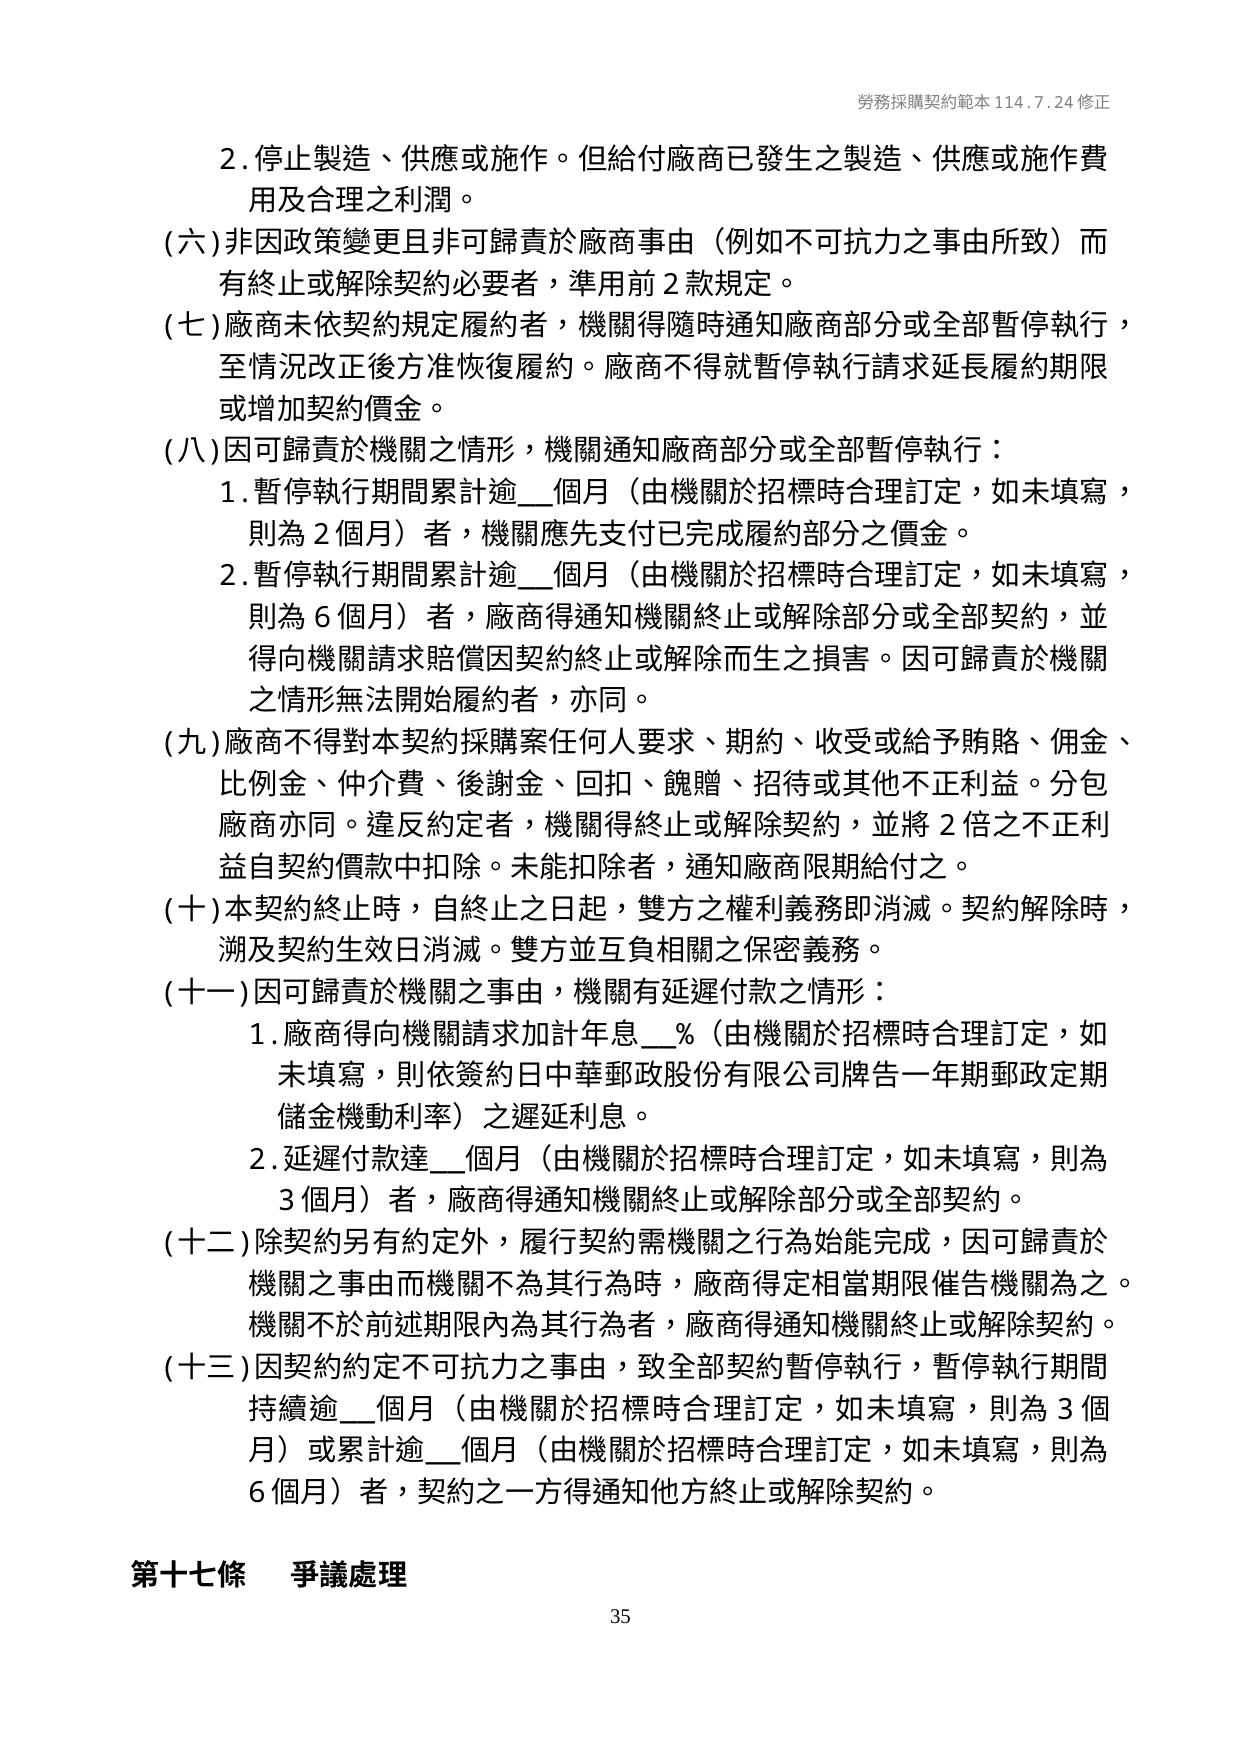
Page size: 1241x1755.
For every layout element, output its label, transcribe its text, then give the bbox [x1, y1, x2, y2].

text (十)本契約終止時，自終止之日起，雙方之權利義務即消滅。契約解除時，溯及契約生效日消滅。雙方並互負相關之保密義務。 [159, 886, 1110, 969]
text (九)廠商不得對本契約採購案任何人要求、期約、收受或給予賄賂、佣金、比例金、仲介費、後謝金、回扣、餽贈、招待或其他不正利益。分包廠商亦同。違反約定者，機關得終止或解除契約，並將2倍之不正利益自契約價款中扣除。未能扣除者，通知廠商限期給付之。 [159, 719, 1110, 886]
text (八)因可歸責於機關之情形，機關通知廠商部分或全部暫停執行： [159, 427, 1110, 469]
text 2.延遲付款達__個月（由機關於招標時合理訂定，如未填寫，則為3個月）者，廠商得通知機關終止或解除部分或全部契約。 [248, 1136, 1110, 1219]
text 1.暫停執行期間累計逾__個月（由機關於招標時合理訂定，如未填寫，則為2個月）者，機關應先支付已完成履約部分之價金。 [218, 469, 1110, 552]
text (十三)因契約約定不可抗力之事由，致全部契約暫停執行，暫停執行期間持續逾__個月（由機關於招標時合理訂定，如未填寫，則為3個月）或累計逾__個月（由機關於招標時合理訂定，如未填寫，則為6個月）者，契約之一方得通知他方終止或解除契約。 [159, 1344, 1110, 1511]
text 1.廠商得向機關請求加計年息__%（由機關於招標時合理訂定，如未填寫，則依簽約日中華郵政股份有限公司牌告一年期郵政定期儲金機動利率）之遲延利息。 [248, 1011, 1110, 1136]
text (六)非因政策變更且非可歸責於廠商事由（例如不可抗力之事由所致）而有終止或解除契約必要者，準用前2款規定。 [159, 219, 1110, 302]
text 2.停止製造、供應或施作。但給付廠商已發生之製造、供應或施作費用及合理之利潤。 [218, 136, 1110, 219]
text 2.暫停執行期間累計逾__個月（由機關於招標時合理訂定，如未填寫，則為6個月）者，廠商得通知機關終止或解除部分或全部契約，並得向機關請求賠償因契約終止或解除而生之損害。因可歸責於機關之情形無法開始履約者，亦同。 [218, 552, 1110, 719]
text (十一)因可歸責於機關之事由，機關有延遲付款之情形： [159, 969, 1110, 1011]
text 第十七條 爭議處理 [130, 1552, 1110, 1594]
text (七)廠商未依契約規定履約者，機關得隨時通知廠商部分或全部暫停執行，至情況改正後方准恢復履約。廠商不得就暫停執行請求延長履約期限或增加契約價金。 [159, 302, 1110, 427]
text (十二)除契約另有約定外，履行契約需機關之行為始能完成，因可歸責於機關之事由而機關不為其行為時，廠商得定相當期限催告機關為之。機關不於前述期限內為其行為者，廠商得通知機關終止或解除契約。 [159, 1219, 1110, 1344]
